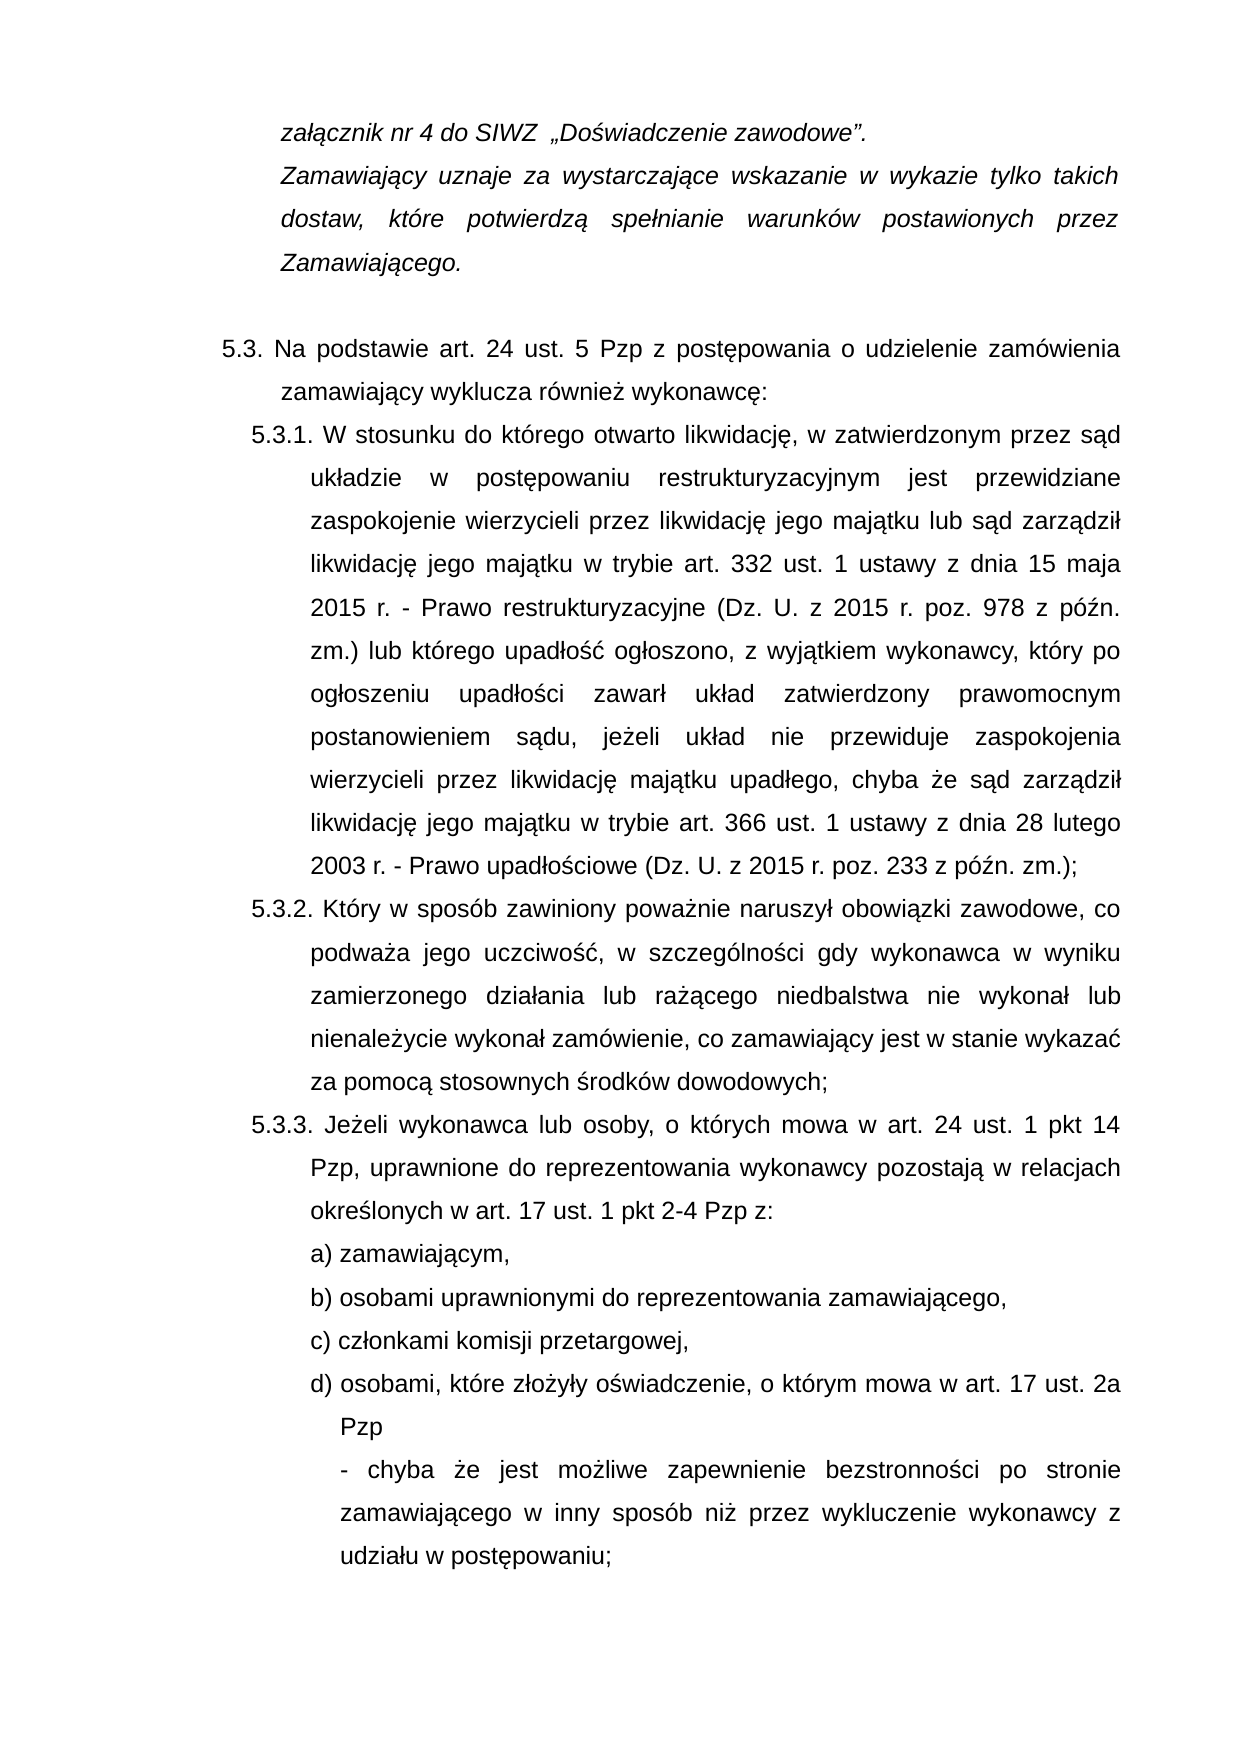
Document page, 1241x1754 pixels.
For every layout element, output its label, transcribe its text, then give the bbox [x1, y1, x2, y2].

text 5.3.2. Który w sposób zawiniony poważnie naruszył obowiązki zawodowe, co podważa jego uczciwość, w szczególności gdy wykonawca w wyniku zamierzonego działania lub rażącego niedbalstwa nie wykonał lub nienależycie wykonał zamówienie, co zamawiający jest w stanie wykazać za pomocą stosownych środków dowodowych; [251, 894, 1122, 1096]
text c) członkami komisji przetargowej, [310, 1326, 1122, 1354]
text 5.3. Na podstawie art. 24 ust. 5 Pzp z postępowania o udzielenie zamówienia zamawiający wyklucza również wykonawcę: [222, 334, 1122, 406]
text 5.3.3. Jeżeli wykonawca lub osoby, o których mowa w art. 24 ust. 1 pkt 14 Pzp, uprawnione do reprezentowania wykonawcy pozostają w relacjach określonych w art. 17 ust. 1 pkt 2-4 Pzp z: [251, 1110, 1122, 1225]
text załącznik nr 4 do SIWZ „Doświadczenie zawodowe”. [281, 118, 1122, 147]
text d) osobami, które złożyły oświadczenie, o którym mowa w art. 17 ust. 2a Pzp - chyba że jest możliwe zapewnienie bezstronności po stronie zamawiającego w inny sposób niż przez wykluczenie wykonawcy z udziału w postępowaniu; [310, 1369, 1122, 1570]
text Zamawiający uznaje za wystarczające wskazanie w wykazie tylko takich dostaw, które potwierdzą spełnianie warunków postawionych przez Zamawiającego. [281, 161, 1122, 276]
text a) zamawiającym, [310, 1239, 1122, 1268]
text 5.3.1. W stosunku do którego otwarto likwidację, w zatwierdzonym przez sąd układzie w postępowaniu restrukturyzacyjnym jest przewidziane zaspokojenie wierzycieli przez likwidację jego majątku lub sąd zarządził likwidację jego majątku w trybie art. 332 ust. 1 ustawy z dnia 15 maja 2015 r. - Prawo restrukturyzacyjne (Dz. U. z 2015 r. poz. 978 z późn. zm.) lub którego upadłość ogłoszono, z wyjątkiem wykonawcy, który po ogłoszeniu upadłości zawarł układ zatwierdzony prawomocnym postanowieniem sądu, jeżeli układ nie przewiduje zaspokojenia wierzycieli przez likwidację majątku upadłego, chyba że sąd zarządził likwidację jego majątku w trybie art. 366 ust. 1 ustawy z dnia 28 lutego 2003 r. - Prawo upadłościowe (Dz. U. z 2015 r. poz. 233 z późn. zm.); [251, 420, 1122, 880]
text b) osobami uprawnionymi do reprezentowania zamawiającego, [310, 1282, 1122, 1311]
